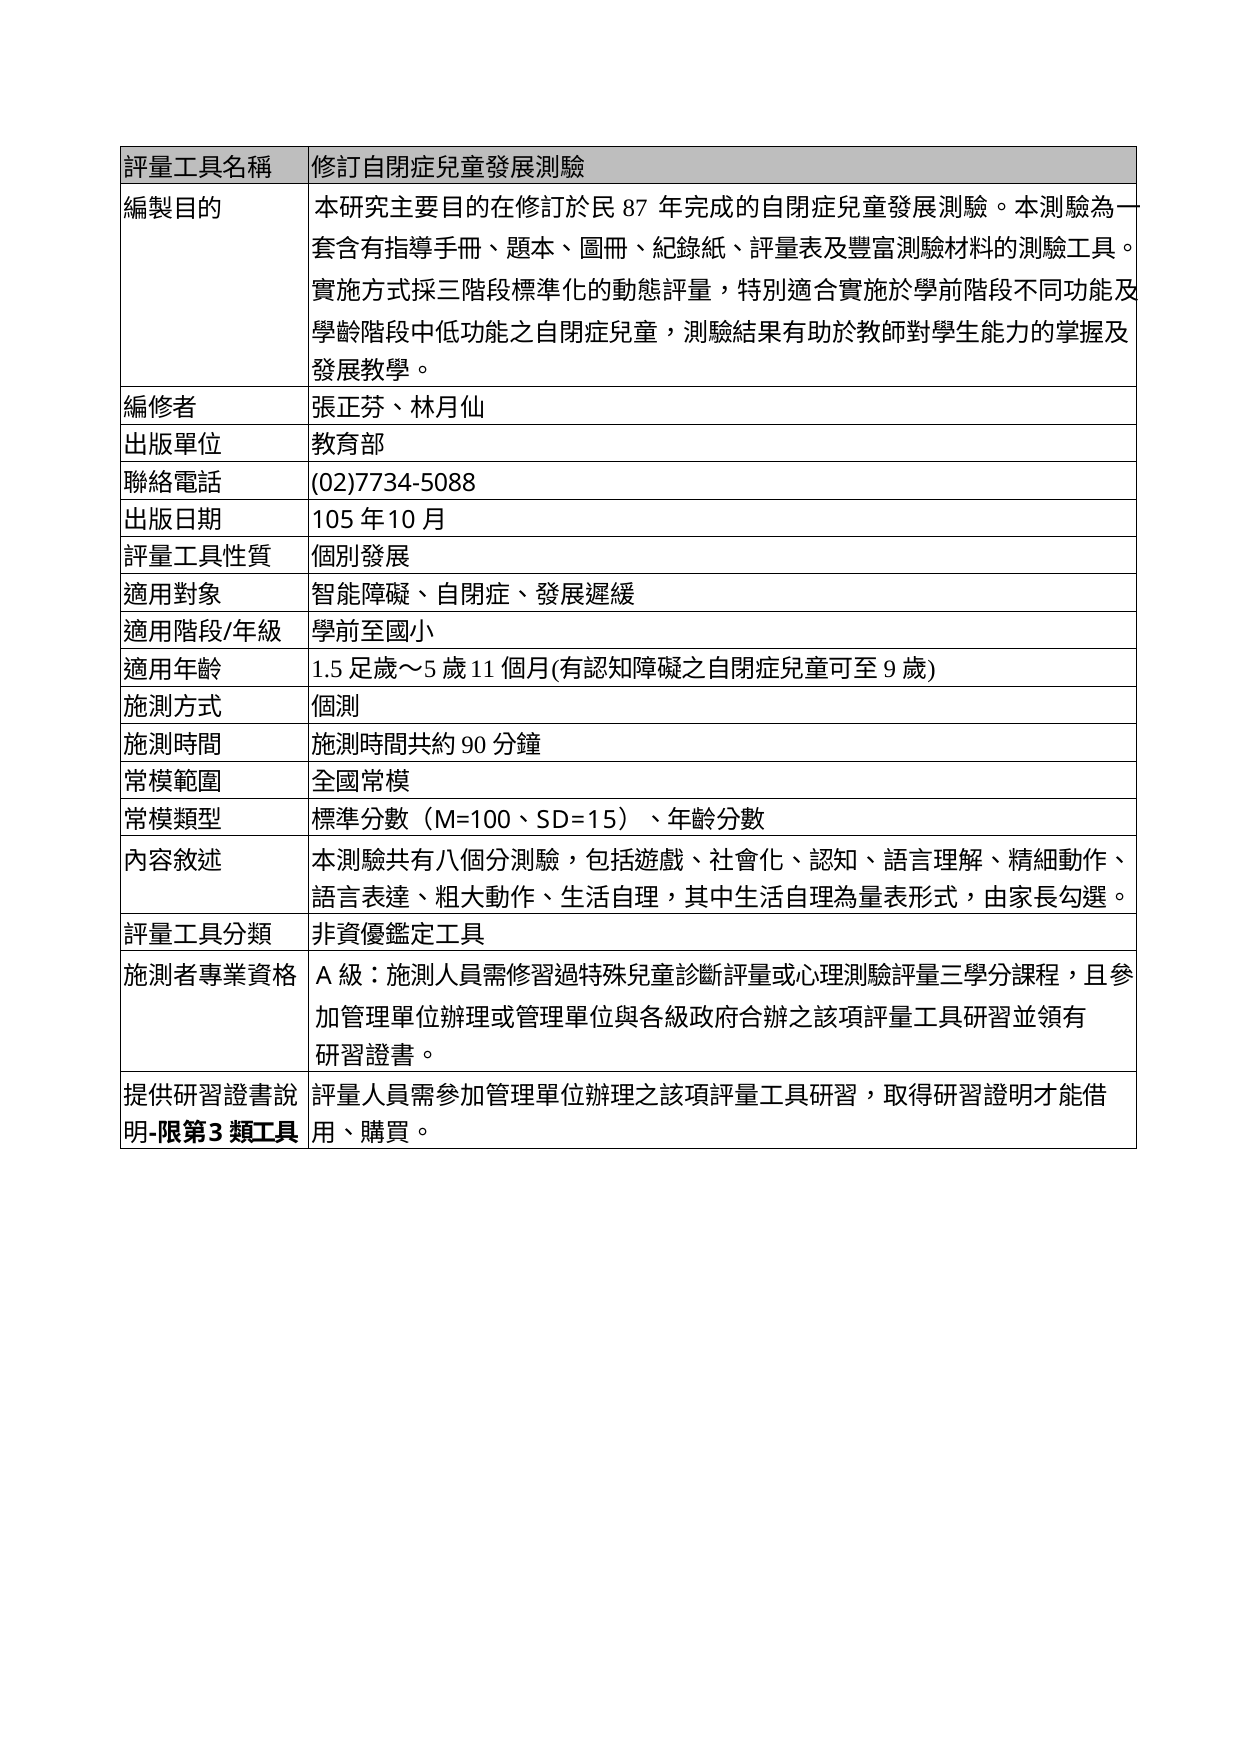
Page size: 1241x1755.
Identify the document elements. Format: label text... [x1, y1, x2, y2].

table_cell 本測驗共有八個分測驗，包括遊戲、社會化、認知、語言理解、精細動作、 語言表達、粗大動作、生活自理，其中生活自理為量表形式，由家長勾選。 [309, 836, 1136, 913]
table_cell 適用階段/年級 [121, 612, 308, 648]
table_cell 教育部 [309, 425, 1136, 461]
table_cell 適用對象 [121, 574, 308, 611]
table_header 修訂自閉症兒童發展測驗 [309, 147, 1136, 183]
table_cell 張正芬、林月仙 [309, 387, 1136, 423]
table_cell 內容敘述 [121, 836, 308, 913]
table_cell 施測方式 [121, 687, 308, 723]
table_cell 評量工具分類 [121, 914, 308, 950]
table_cell 編修者 [121, 387, 308, 423]
table_cell 105 年 10 月 [309, 500, 1136, 536]
table_cell 全國常模 [309, 762, 1136, 798]
table_cell 提供研習證書說 明-限第3 類工具 [121, 1072, 308, 1148]
table_cell (02)7734-5088 [309, 462, 1136, 498]
table_cell 評量工具性質 [121, 537, 308, 573]
table_cell 施測者專業資格 [121, 951, 308, 1071]
table_cell 本研究主要目的在修訂於民 87 年完成的自閉症兒童發展測驗。本測驗為一套含有指導手冊、題本、圖冊、紀錄紙、評量表及豐富測驗材料的測驗工具。實施方式採三階段標準化的動態評量，特別適合實施於學前階段不同功能及學齡階段中低功能之自閉症兒童，測驗結果有助於教師對學生能力的掌握及 發展教學。 [309, 184, 1136, 386]
table_cell 非資優鑑定工具 [309, 914, 1136, 950]
table_cell 評量人員需參加管理單位辦理之該項評量工具研習，取得研習證明才能借 用、購買。 [309, 1072, 1136, 1148]
table_cell 常模類型 [121, 799, 308, 835]
table_cell 個測 [309, 687, 1136, 723]
table_cell 編製目的 [121, 184, 308, 386]
table_cell 標準分數（M=100、SD=15）、年齡分數 [309, 799, 1136, 835]
table_cell A 級：施測人員需修習過特殊兒童診斷評量或心理測驗評量三學分課程，且參加管理單位辦理或管理單位與各級政府合辦之該項評量工具研習並領有 研習證書。 [309, 951, 1136, 1071]
table_cell 出版單位 [121, 425, 308, 461]
table_cell 常模範圍 [121, 762, 308, 798]
table_header 評量工具名稱 [121, 147, 308, 183]
table_cell 學前至國小 [309, 612, 1136, 648]
table_cell 智能障礙、自閉症、發展遲緩 [309, 574, 1136, 611]
table_cell 1.5 足歲～5 歲 11 個月(有認知障礙之自閉症兒童可至 9 歲) [309, 649, 1136, 686]
table_cell 出版日期 [121, 500, 308, 536]
table_cell 聯絡電話 [121, 462, 308, 498]
table_cell 施測時間 [121, 724, 308, 761]
table_cell 施測時間共約 90 分鐘 [309, 724, 1136, 761]
table_cell 個別發展 [309, 537, 1136, 573]
table_cell 適用年齡 [121, 649, 308, 686]
